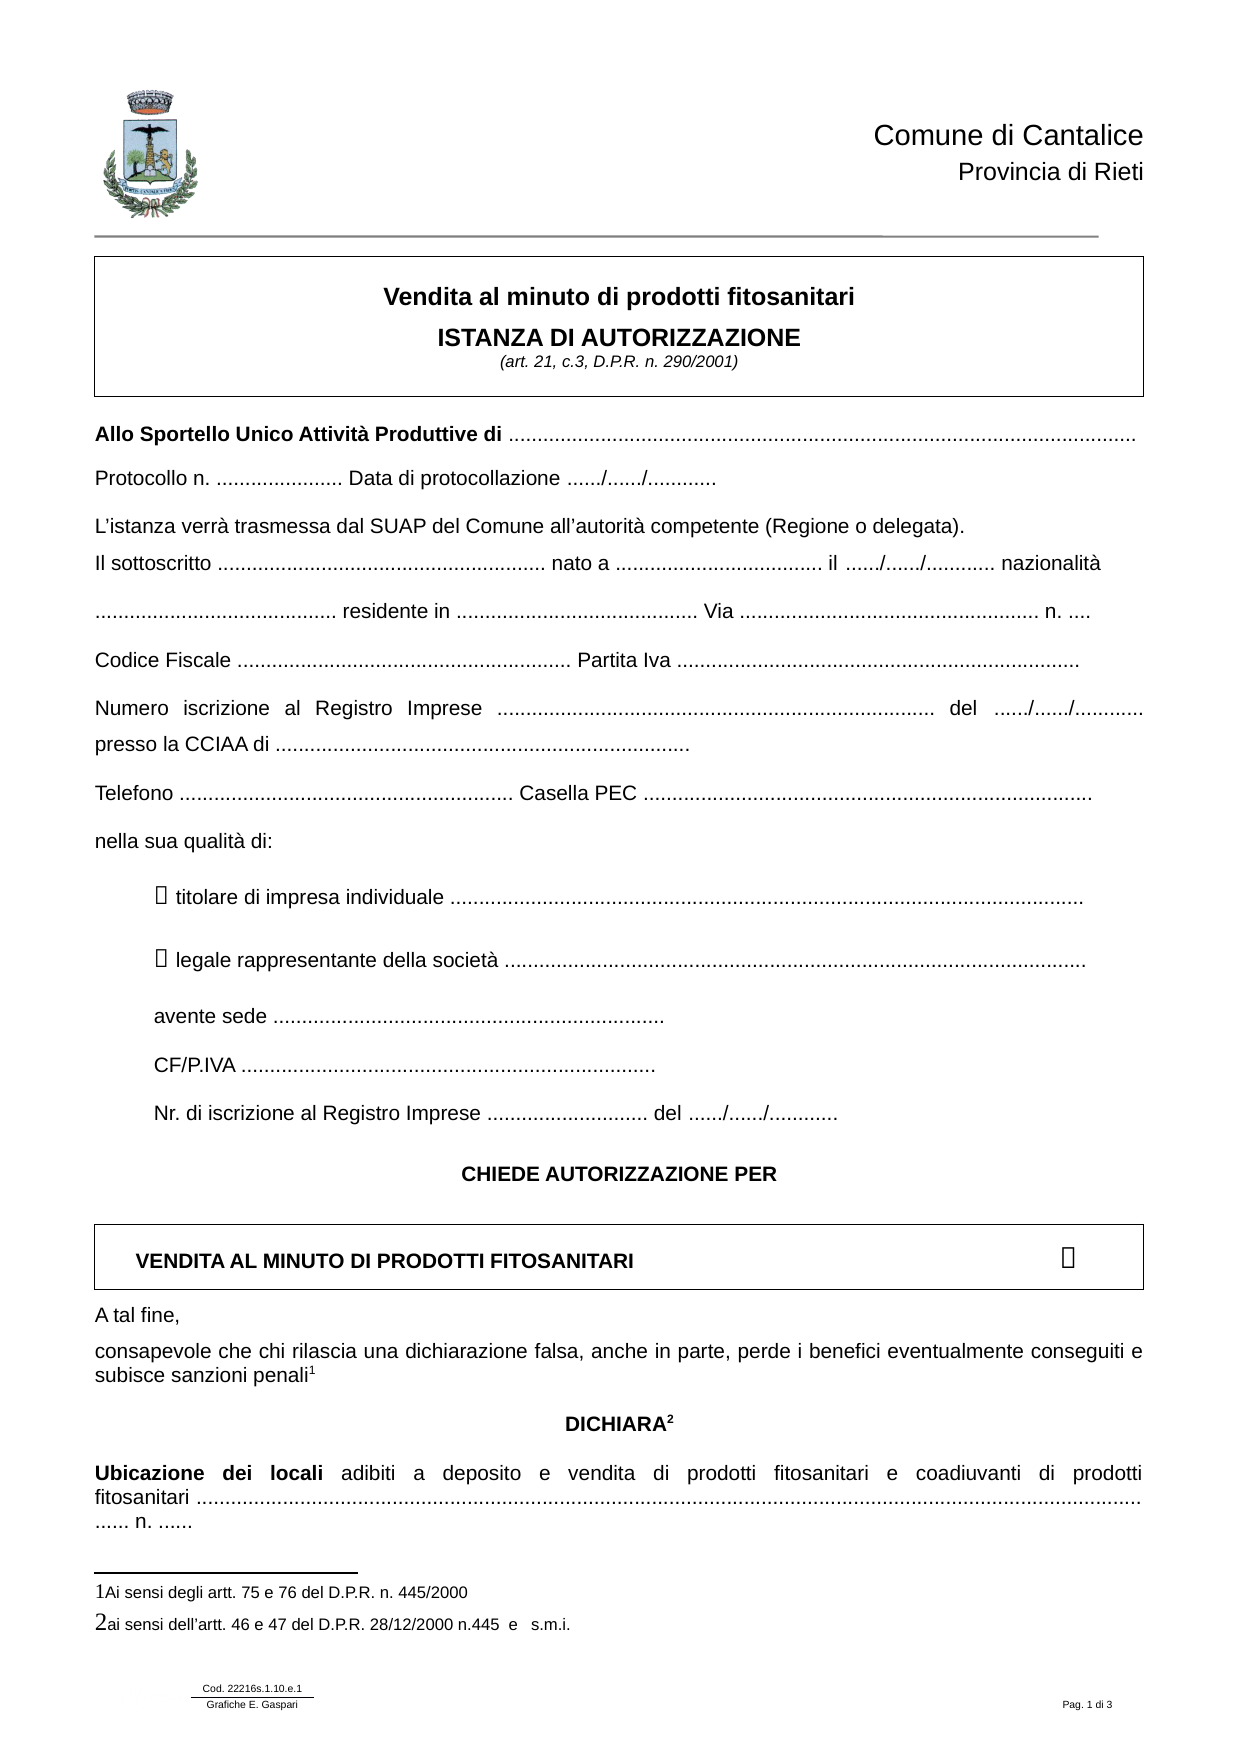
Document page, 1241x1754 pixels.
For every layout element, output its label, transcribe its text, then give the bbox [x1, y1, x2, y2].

text DICHIARA [94, 1412, 1144, 1436]
text .......................................... residente in .......................................... Via .................................................... n. .... [94, 599, 1144, 623]
text  legale rappresentante della società ..................................................................................................... [153, 941, 1144, 975]
text L’istanza verrà trasmessa dal SUAP del Comune all’autorità competente (Regione o delegata). [94, 514, 1144, 538]
text avente sede .................................................................... [153, 1004, 1144, 1028]
text Codice Fiscale .......................................................... Partita Iva ...................................................................... [94, 648, 1144, 672]
table_header VENDITA AL MINUTO DI PRODOTTI FITOSANITARI  [95, 1225, 1143, 1289]
text Ai sensi degli artt. 75 e 76 del D.P.R. n. 445/2000 [94, 1579, 1144, 1603]
text CF/P.IVA ........................................................................ [153, 1053, 1144, 1077]
text Nr. di iscrizione al Registro Imprese ............................ del ....../....../............ [153, 1101, 1144, 1125]
text Numero iscrizione al Registro Imprese ............................................................................ del ....../....../............ presso la CCIAA di ........................................................................ [94, 696, 1144, 756]
text nella sua qualità di: [94, 829, 1144, 853]
text A tal fine, [94, 1303, 1144, 1327]
text ai sensi dell’artt. 46 e 47 del D.P.R. 28/12/2000 n.445 e s.m.i. [94, 1607, 1144, 1636]
table_header Vendita al minuto di prodotti fitosanitari ISTANZA DI AUTORIZZAZIONE (art. 21, c.3, D.P.R. n. 290/2001) [95, 257, 1143, 396]
text Protocollo n. ...................... Data di protocollazione ....../....../............ [94, 466, 1144, 490]
text Ubicazione dei locali adibiti a deposito e vendita di prodotti fitosanitari e coadiuvanti di prodotti fitosanitari .......................................................................................................................................................................... n. ...... [94, 1461, 1144, 1533]
text Il sottoscritto ......................................................... nato a .................................... il ....../....../............ nazionalità [94, 551, 1144, 575]
text consapevole che chi rilascia una dichiarazione falsa, anche in parte, perde i benefici eventualmente conseguiti e subisce sanzioni penali [94, 1339, 1144, 1387]
text Comune di Cantalice [200, 118, 1144, 152]
picture [98, 87, 200, 219]
text Telefono .......................................................... Casella PEC .............................................................................. [94, 780, 1144, 804]
text Allo Sportello Unico Attività Produttive di ............................................................................................................. [94, 422, 1144, 446]
text CHIEDE AUTORIZZAZIONE PER [94, 1162, 1144, 1186]
text  titolare di impresa individuale .............................................................................................................. [153, 877, 1144, 911]
text Provincia di Rieti [200, 157, 1144, 185]
